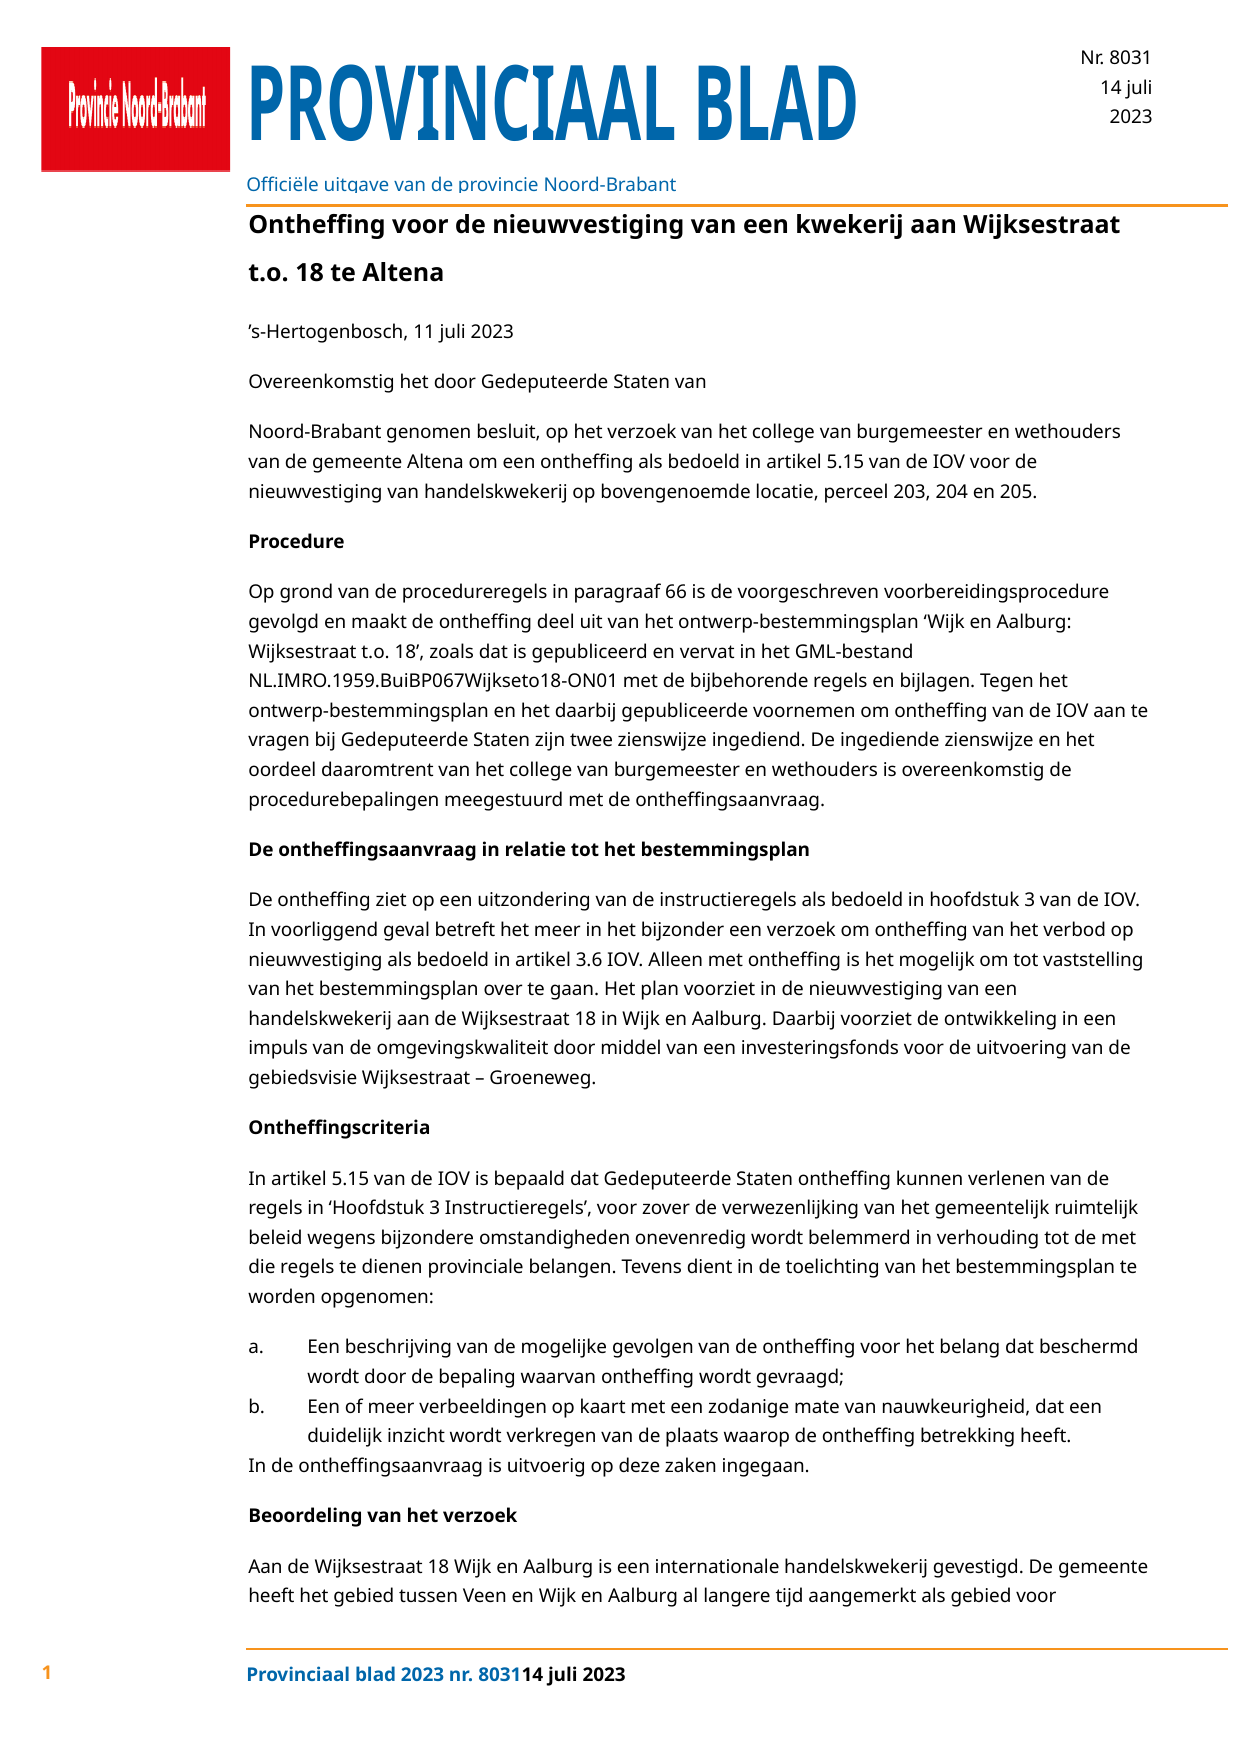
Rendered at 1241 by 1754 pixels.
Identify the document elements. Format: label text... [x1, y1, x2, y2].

text In artikel 5.15 van de IOV is bepaald dat Gedeputeerde Staten ontheffing kunnen verlenen van de regels in ‘Hoofdstuk 3 Instructieregels’, voor zover de verwezenlijking van het gemeentelijk ruimtelijk beleid wegens bijzondere omstandigheden onevenredig wordt belemmerd in verhouding tot de met die regels te dienen provinciale belangen. Tevens dient in de toelichting van het bestemmingsplan te worden opgenomen: [248, 1165, 1152, 1309]
text ’s-Hertogenbosch, 11 juli 2023 [248, 318, 1152, 344]
text De ontheffingsaanvraag in relatie tot het bestemmingsplan [248, 836, 1152, 862]
text Beoordeling van het verzoek [248, 1502, 1152, 1528]
text In de ontheffingsaanvraag is uitvoerig op deze zaken ingegaan. [248, 1452, 1152, 1478]
text Procedure [248, 528, 1152, 554]
text De ontheffing ziet op een uitzondering van de instructieregels als bedoeld in hoofdstuk 3 van de IOV. In voorliggend geval betreft het meer in het bijzonder een verzoek om ontheffing van het verbod op nieuwvestiging als bedoeld in artikel 3.6 IOV. Alleen met ontheffing is het mogelijk om tot vaststelling van het bestemmingsplan over te gaan. Het plan voorziet in de nieuwvestiging van een handelskwekerij aan de Wijksestraat 18 in Wijk en Aalburg. Daarbij voorziet de ontwikkeling in een impuls van de omgevingskwaliteit door middel van een investeringsfonds voor de uitvoering van de gebiedsvisie Wijksestraat – Groeneweg. [248, 887, 1152, 1090]
list Een beschrijving van de mogelijke gevolgen van de ontheffing voor het belang dat beschermd wordt door de bepaling waarvan ontheffing wordt gevraagd; [248, 1334, 1152, 1389]
text Ontheffing voor de nieuwvestiging van een kwekerij aan Wijksestraat t.o. 18 te Altena [248, 207, 1152, 288]
list Een of meer verbeeldingen op kaart met een zodanige mate van nauwkeurigheid, dat een duidelijk inzicht wordt verkregen van de plaats waarop de ontheffing betrekking heeft. [248, 1393, 1152, 1448]
text Aan de Wijksestraat 18 Wijk en Aalburg is een internationale handelskwekerij gevestigd. De gemeente heeft het gebied tussen Veen en Wijk en Aalburg al langere tijd aangemerkt als gebied voor [248, 1553, 1152, 1608]
picture [41, 47, 231, 172]
text Ontheffingscriteria [248, 1114, 1152, 1140]
text Overeenkomstig het door Gedeputeerde Staten van [248, 368, 1152, 394]
text Op grond van de procedureregels in paragraaf 66 is de voorgeschreven voorbereidingsprocedure gevolgd en maakt de ontheffing deel uit van het ontwerp-bestemmingsplan ‘Wijk en Aalburg: Wijksestraat t.o. 18’, zoals dat is gepubliceerd en vervat in het GML-bestand NL.IMRO.1959.BuiBP067Wijkseto18-ON01 met de bijbehorende regels en bijlagen. Tegen het ontwerp-bestemmingsplan en het daarbij gepubliceerde voornemen om ontheffing van de IOV aan te vragen bij Gedeputeerde Staten zijn twee zienswijze ingediend. De ingediende zienswijze en het oordeel daaromtrent van het college van burgemeester en wethouders is overeenkomstig de procedurebepalingen meegestuurd met de ontheffingsaanvraag. [248, 579, 1152, 812]
text Noord-Brabant genomen besluit, op het verzoek van het college van burgemeester en wethouders van de gemeente Altena om een ontheffing als bedoeld in artikel 5.15 van de IOV voor de nieuwvestiging van handelskwekerij op bovengenoemde locatie, perceel 203, 204 en 205. [248, 419, 1152, 504]
